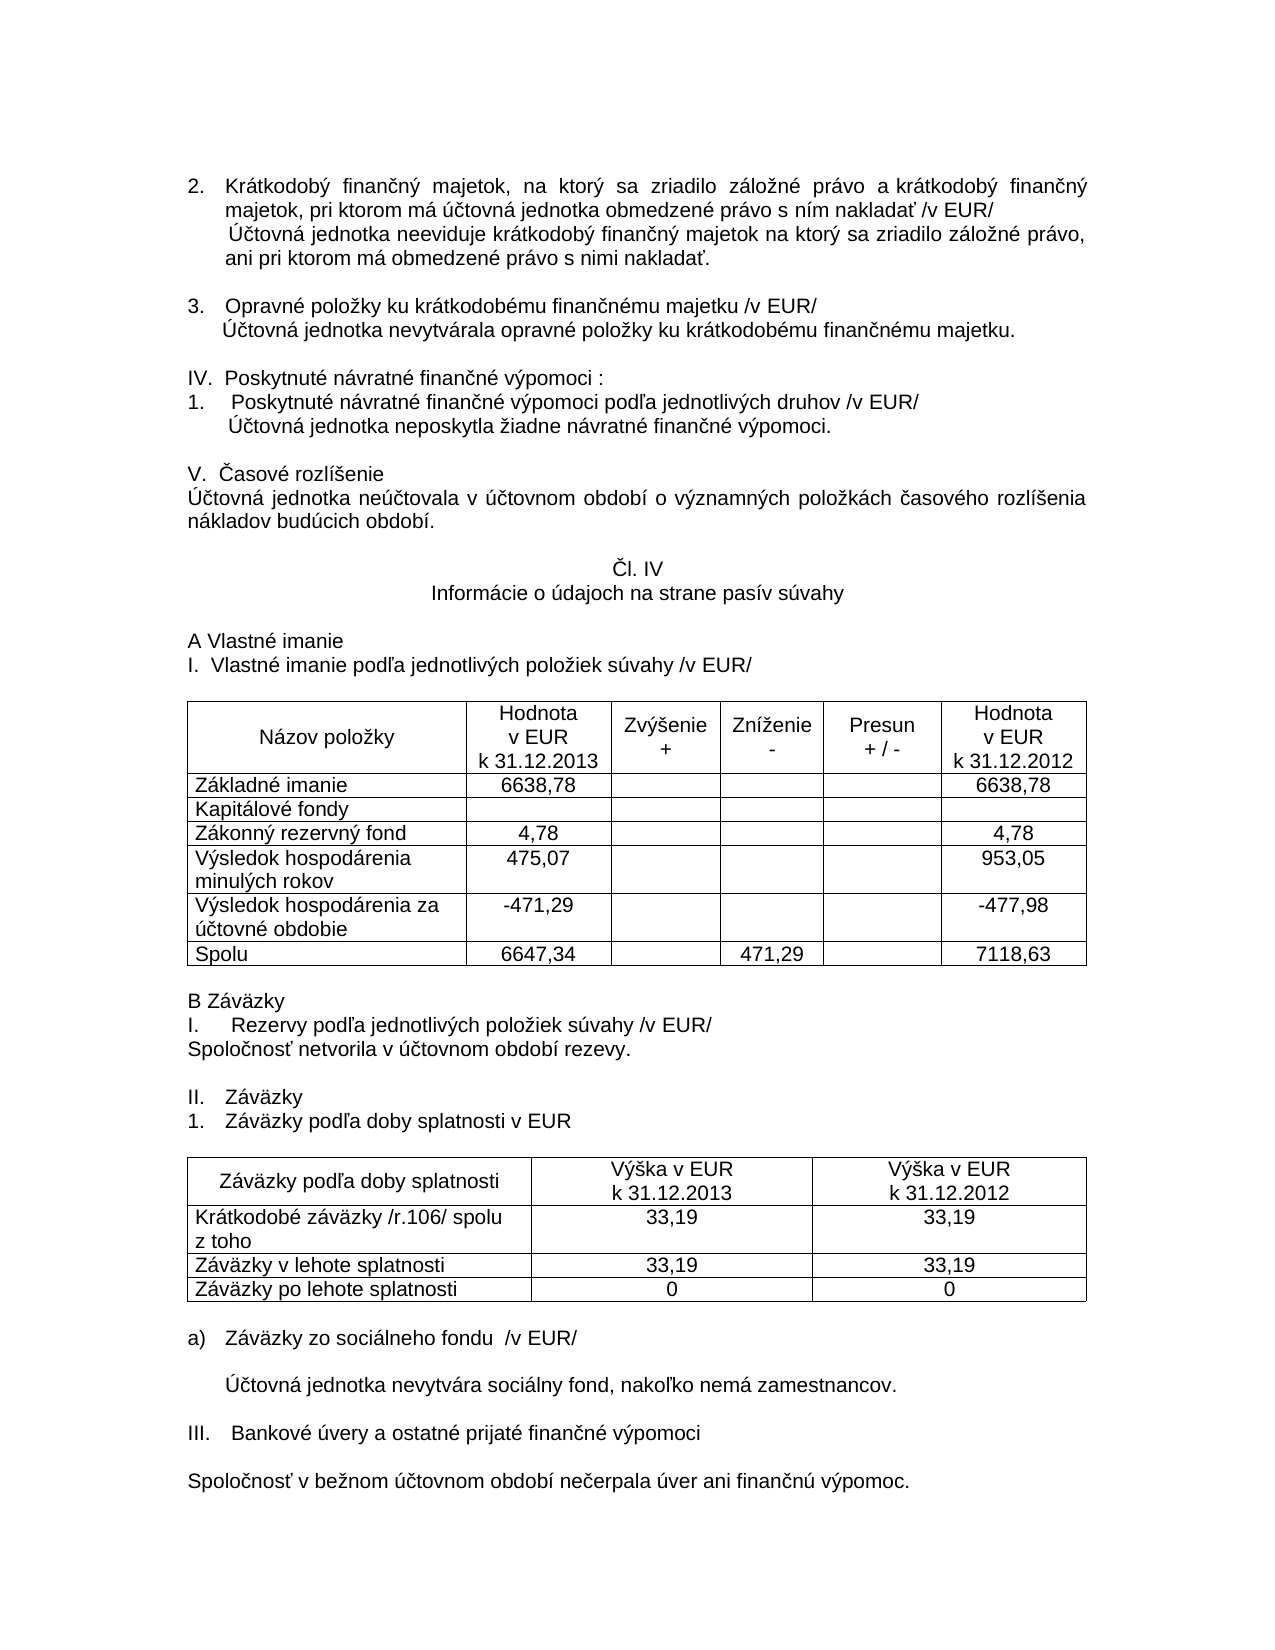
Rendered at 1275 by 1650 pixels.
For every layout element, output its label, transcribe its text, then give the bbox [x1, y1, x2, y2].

table_cell [612, 798, 720, 821]
table_cell Záväzky v lehote splatnosti [188, 1254, 531, 1277]
text 1. Poskytnuté návratné finančné výpomoci podľa jednotlivých druhov /v EUR/ [187, 389, 1087, 413]
table_cell Výsledok hospodárenia minulých rokov [188, 846, 466, 893]
text II. Záväzky [187, 1085, 1087, 1109]
text 2. Krátkodobý finančný majetok, na ktorý sa zriadilo záložné právo a krátkodobý finančný majetok, pri ktorom má účtovná jednotka obmedzené právo s ním nakladať /v EUR/ [187, 174, 1087, 222]
table_header Hodnota v EUR k 31.12.2012 [942, 702, 1086, 773]
table_cell 6647,34 [467, 942, 611, 965]
table_cell [824, 942, 941, 965]
text a) Záväzky zo sociálneho fondu /v EUR/ [187, 1325, 1087, 1349]
text B Záväzky [187, 989, 1087, 1013]
text Účtovná jednotka nevytvárala opravné položky ku krátkodobému finančnému majetku. [187, 318, 1087, 342]
text Čl. IV [187, 557, 1087, 581]
text Účtovná jednotka neúčtovala v účtovnom období o významných položkách časového rozlíšenia nákladov budúcich období. [187, 485, 1087, 533]
table_cell Krátkodobé záväzky /r.106/ spolu z toho [188, 1206, 531, 1253]
table_header Výška v EUR k 31.12.2012 [813, 1158, 1086, 1205]
table_cell 4,78 [467, 822, 611, 845]
table_cell 471,29 [721, 942, 823, 965]
table_header Presun + / - [824, 702, 941, 773]
table_header Zvýšenie + [612, 702, 720, 773]
table_cell [612, 942, 720, 965]
text Informácie o údajoch na strane pasív súvahy [187, 581, 1087, 605]
table_cell [721, 846, 823, 893]
table_cell [612, 822, 720, 845]
table_cell 33,19 [532, 1254, 812, 1277]
table_cell Kapitálové fondy [188, 798, 466, 821]
table_header Názov položky [188, 702, 466, 773]
table_cell [721, 774, 823, 797]
table_cell 7118,63 [942, 942, 1086, 965]
table_cell [721, 894, 823, 941]
table_cell 0 [813, 1278, 1086, 1301]
table_cell -477,98 [942, 894, 1086, 941]
table_cell Výsledok hospodárenia za účtovné obdobie [188, 894, 466, 941]
table_cell [721, 798, 823, 821]
table_cell 33,19 [813, 1254, 1086, 1277]
text I. Vlastné imanie podľa jednotlivých položiek súvahy /v EUR/ [187, 653, 1087, 677]
text Spoločnosť netvorila v účtovnom období rezevy. [187, 1037, 1087, 1061]
table_cell 33,19 [813, 1206, 1086, 1253]
table_cell [612, 846, 720, 893]
table_cell [467, 798, 611, 821]
table_header Hodnota v EUR k 31.12.2013 [467, 702, 611, 773]
text I. Rezervy podľa jednotlivých položiek súvahy /v EUR/ [187, 1013, 1087, 1037]
table_cell [824, 822, 941, 845]
text IV. Poskytnuté návratné finančné výpomoci : [187, 366, 1087, 389]
table_cell [824, 774, 941, 797]
text Spoločnosť v bežnom účtovnom období nečerpala úver ani finančnú výpomoc. [187, 1469, 1087, 1493]
table_cell Zákonný rezervný fond [188, 822, 466, 845]
table_cell -471,29 [467, 894, 611, 941]
text III. Bankové úvery a ostatné prijaté finančné výpomoci [187, 1421, 1087, 1445]
table_cell [721, 822, 823, 845]
table_cell 0 [532, 1278, 812, 1301]
table_cell 6638,78 [467, 774, 611, 797]
table_cell [612, 894, 720, 941]
table_cell 33,19 [532, 1206, 812, 1253]
table_cell 4,78 [942, 822, 1086, 845]
text Účtovná jednotka nevytvára sociálny fond, nakoľko nemá zamestnancov. [225, 1373, 1087, 1397]
text 3. Opravné položky ku krátkodobému finančnému majetku /v EUR/ [187, 294, 1087, 318]
table_cell [824, 894, 941, 941]
text V. Časové rozlíšenie [187, 461, 1087, 485]
table_cell Spolu [188, 942, 466, 965]
table_cell [612, 774, 720, 797]
table_cell 475,07 [467, 846, 611, 893]
table_header Záväzky podľa doby splatnosti [188, 1158, 531, 1205]
table_cell 6638,78 [942, 774, 1086, 797]
table_cell 953,05 [942, 846, 1086, 893]
text Účtovná jednotka neposkytla žiadne návratné finančné výpomoci. [187, 413, 1087, 437]
table_cell [942, 798, 1086, 821]
table_header Zníženie - [721, 702, 823, 773]
table_cell Záväzky po lehote splatnosti [188, 1278, 531, 1301]
text A Vlastné imanie [187, 629, 1087, 653]
table_cell [824, 846, 941, 893]
table_cell Základné imanie [188, 774, 466, 797]
table_cell [824, 798, 941, 821]
table_header Výška v EUR k 31.12.2013 [532, 1158, 812, 1205]
text 1. Záväzky podľa doby splatnosti v EUR [187, 1109, 1087, 1133]
text Účtovná jednotka neeviduje krátkodobý finančný majetok na ktorý sa zriadilo záložné právo, ani pri ktorom má obmedzené právo s nimi nakladať. [187, 222, 1087, 270]
